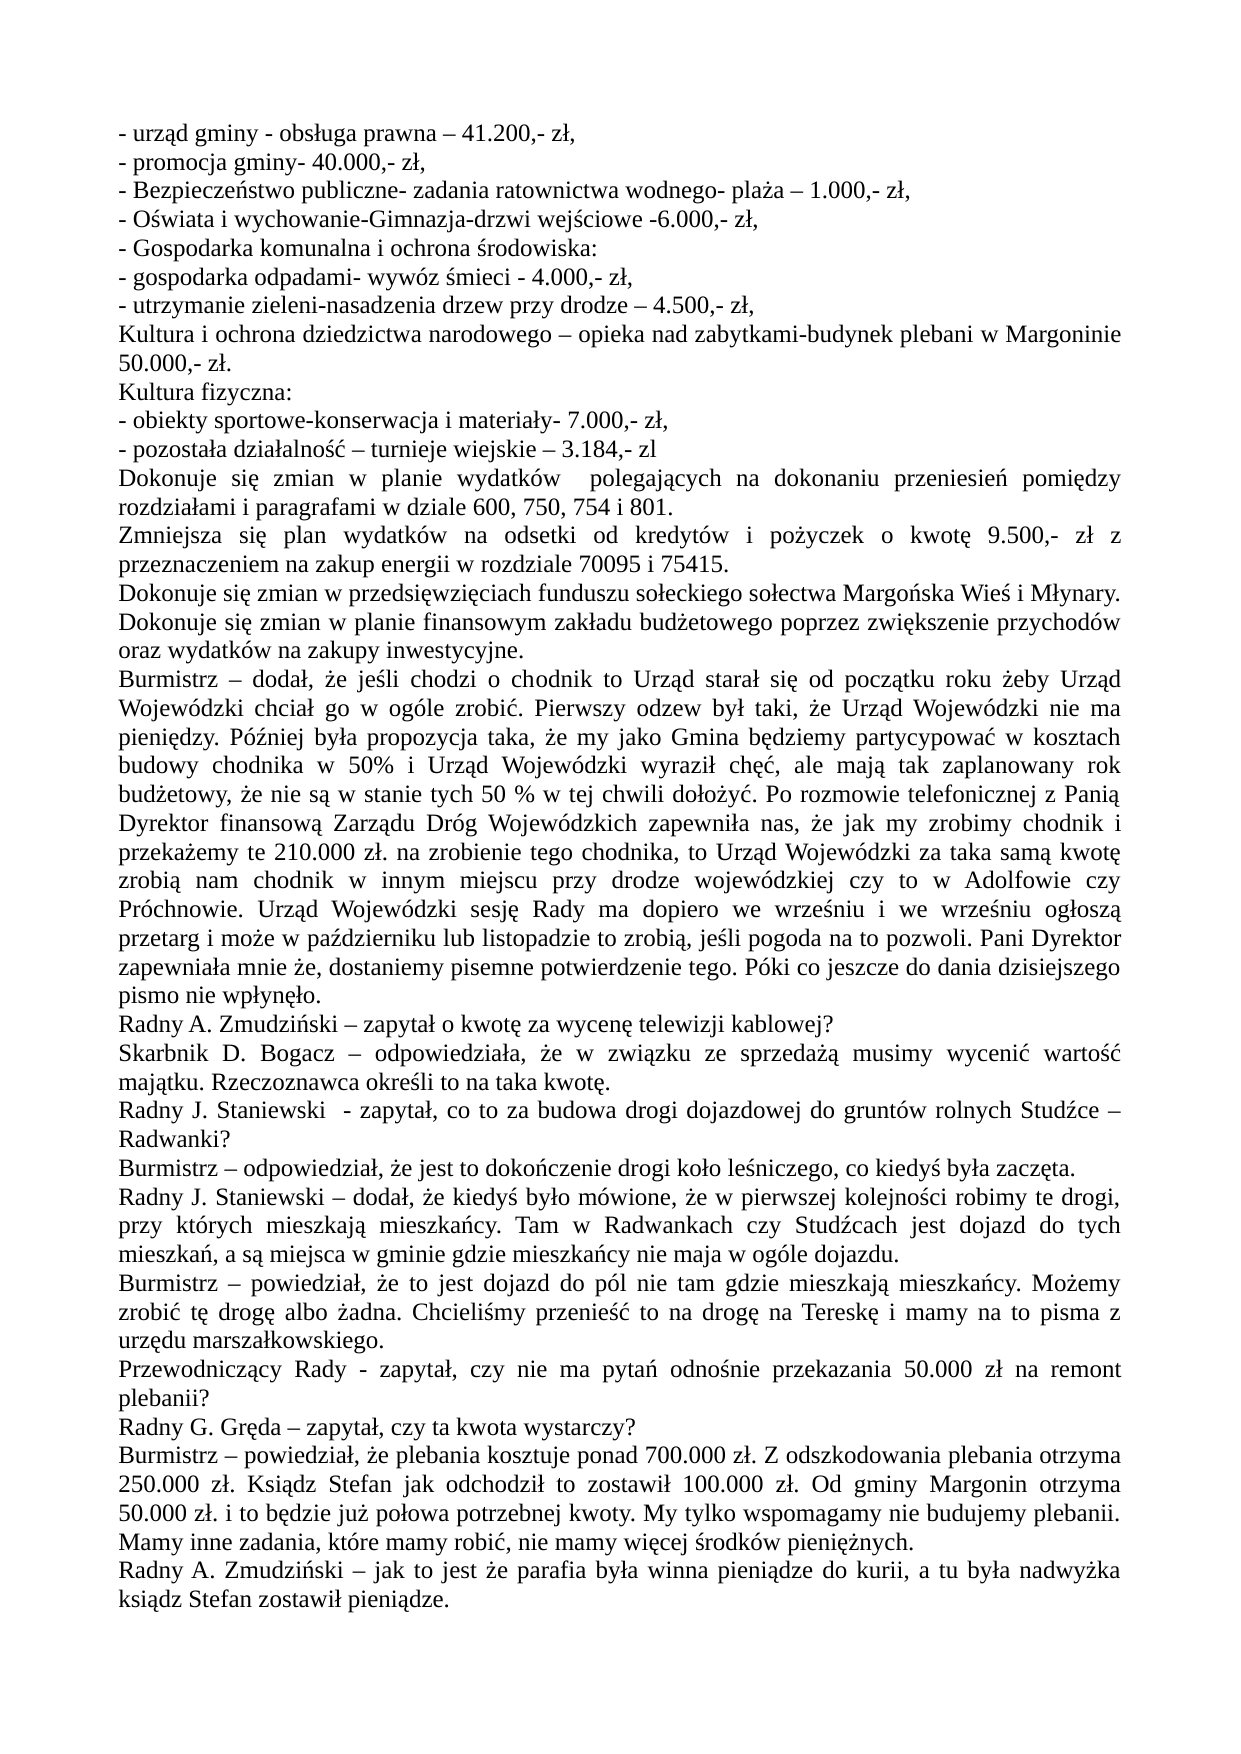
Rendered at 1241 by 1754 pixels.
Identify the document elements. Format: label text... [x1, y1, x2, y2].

text Radny A. Zmudziński – zapytał o kwotę za wycenę telewizji kablowej? [118, 1009, 1122, 1038]
text Skarbnik D. Bogacz – odpowiedziała, że w związku ze sprzedażą musimy wycenić wartość majątku. Rzeczoznawca określi to na taka kwotę. [118, 1038, 1122, 1096]
text Radny J. Staniewski – dodał, że kiedyś było mówione, że w pierwszej kolejności robimy te drogi, przy których mieszkają mieszkańcy. Tam w Radwankach czy Studźcach jest dojazd do tych mieszkań, a są miejsca w gminie gdzie mieszkańcy nie maja w ogóle dojazdu. [118, 1182, 1122, 1268]
text Radny A. Zmudziński – jak to jest że parafia była winna pieniądze do kurii, a tu była nadwyżka ksiądz Stefan zostawił pieniądze. [118, 1556, 1122, 1613]
text - Gospodarka komunalna i ochrona środowiska: [118, 233, 1122, 262]
text Burmistrz – dodał, że jeśli chodzi o chodnik to Urząd starał się od początku roku żeby Urząd Wojewódzki chciał go w ogóle zrobić. Pierwszy odzew był taki, że Urząd Wojewódzki nie ma pieniędzy. Później była propozycja taka, że my jako Gmina będziemy partycypować w kosztach budowy chodnika w 50% i Urząd Wojewódzki wyraził chęć, ale mają tak zaplanowany rok budżetowy, że nie są w stanie tych 50 % w tej chwili dołożyć. Po rozmowie telefonicznej z Panią Dyrektor finansową Zarządu Dróg Wojewódzkich zapewniła nas, że jak my zrobimy chodnik i przekażemy te 210.000 zł. na zrobienie tego chodnika, to Urząd Wojewódzki za taka samą kwotę zrobią nam chodnik w innym miejscu przy drodze wojewódzkiej czy to w Adolfowie czy Próchnowie. Urząd Wojewódzki sesję Rady ma dopiero we wrześniu i we wrześniu ogłoszą przetarg i może w październiku lub listopadzie to zrobią, jeśli pogoda na to pozwoli. Pani Dyrektor zapewniała mnie że, dostaniemy pisemne potwierdzenie tego. Póki co jeszcze do dania dzisiejszego pismo nie wpłynęło. [118, 664, 1122, 1009]
text Burmistrz – odpowiedział, że jest to dokończenie drogi koło leśniczego, co kiedyś była zaczęta. [118, 1153, 1122, 1182]
text - Bezpieczeństwo publiczne- zadania ratownictwa wodnego- plaża – 1.000,- zł, [118, 176, 1122, 204]
text Przewodniczący Rady - zapytał, czy nie ma pytań odnośnie przekazania 50.000 zł na remont plebanii? [118, 1354, 1122, 1412]
text Dokonuje się zmian w przedsięwzięciach funduszu sołeckiego sołectwa Margońska Wieś i Młynary. [118, 578, 1122, 607]
text Kultura i ochrona dziedzictwa narodowego – opieka nad zabytkami-budynek plebani w Margoninie 50.000,- zł. [118, 319, 1122, 377]
text - pozostała działalność – turnieje wiejskie – 3.184,- zl [118, 434, 1122, 463]
text - urząd gminy - obsługa prawna – 41.200,- zł, [118, 118, 1122, 147]
text - promocja gminy- 40.000,- zł, [118, 147, 1122, 176]
text Radny G. Gręda – zapytał, czy ta kwota wystarczy? [118, 1412, 1122, 1441]
text - gospodarka odpadami- wywóz śmieci - 4.000,- zł, [118, 262, 1122, 291]
text - utrzymanie zieleni-nasadzenia drzew przy drodze – 4.500,- zł, [118, 291, 1122, 319]
text Dokonuje się zmian w planie wydatków polegających na dokonaniu przeniesień pomiędzy rozdziałami i paragrafami w dziale 600, 750, 754 i 801. [118, 463, 1122, 521]
text Burmistrz – powiedział, że plebania kosztuje ponad 700.000 zł. Z odszkodowania plebania otrzyma 250.000 zł. Ksiądz Stefan jak odchodził to zostawił 100.000 zł. Od gminy Margonin otrzyma 50.000 zł. i to będzie już połowa potrzebnej kwoty. My tylko wspomagamy nie budujemy plebanii. Mamy inne zadania, które mamy robić, nie mamy więcej środków pieniężnych. [118, 1441, 1122, 1556]
text - obiekty sportowe-konserwacja i materiały- 7.000,- zł, [118, 406, 1122, 434]
text Dokonuje się zmian w planie finansowym zakładu budżetowego poprzez zwiększenie przychodów oraz wydatków na zakupy inwestycyjne. [118, 607, 1122, 664]
text Burmistrz – powiedział, że to jest dojazd do pól nie tam gdzie mieszkają mieszkańcy. Możemy zrobić tę drogę albo żadna. Chcieliśmy przenieść to na drogę na Tereskę i mamy na to pisma z urzędu marszałkowskiego. [118, 1268, 1122, 1354]
text - Oświata i wychowanie-Gimnazja-drzwi wejściowe -6.000,- zł, [118, 204, 1122, 233]
text Kultura fizyczna: [118, 377, 1122, 406]
text Radny J. Staniewski - zapytał, co to za budowa drogi dojazdowej do gruntów rolnych Studźce – Radwanki? [118, 1096, 1122, 1153]
text Zmniejsza się plan wydatków na odsetki od kredytów i pożyczek o kwotę 9.500,- zł z przeznaczeniem na zakup energii w rozdziale 70095 i 75415. [118, 521, 1122, 578]
